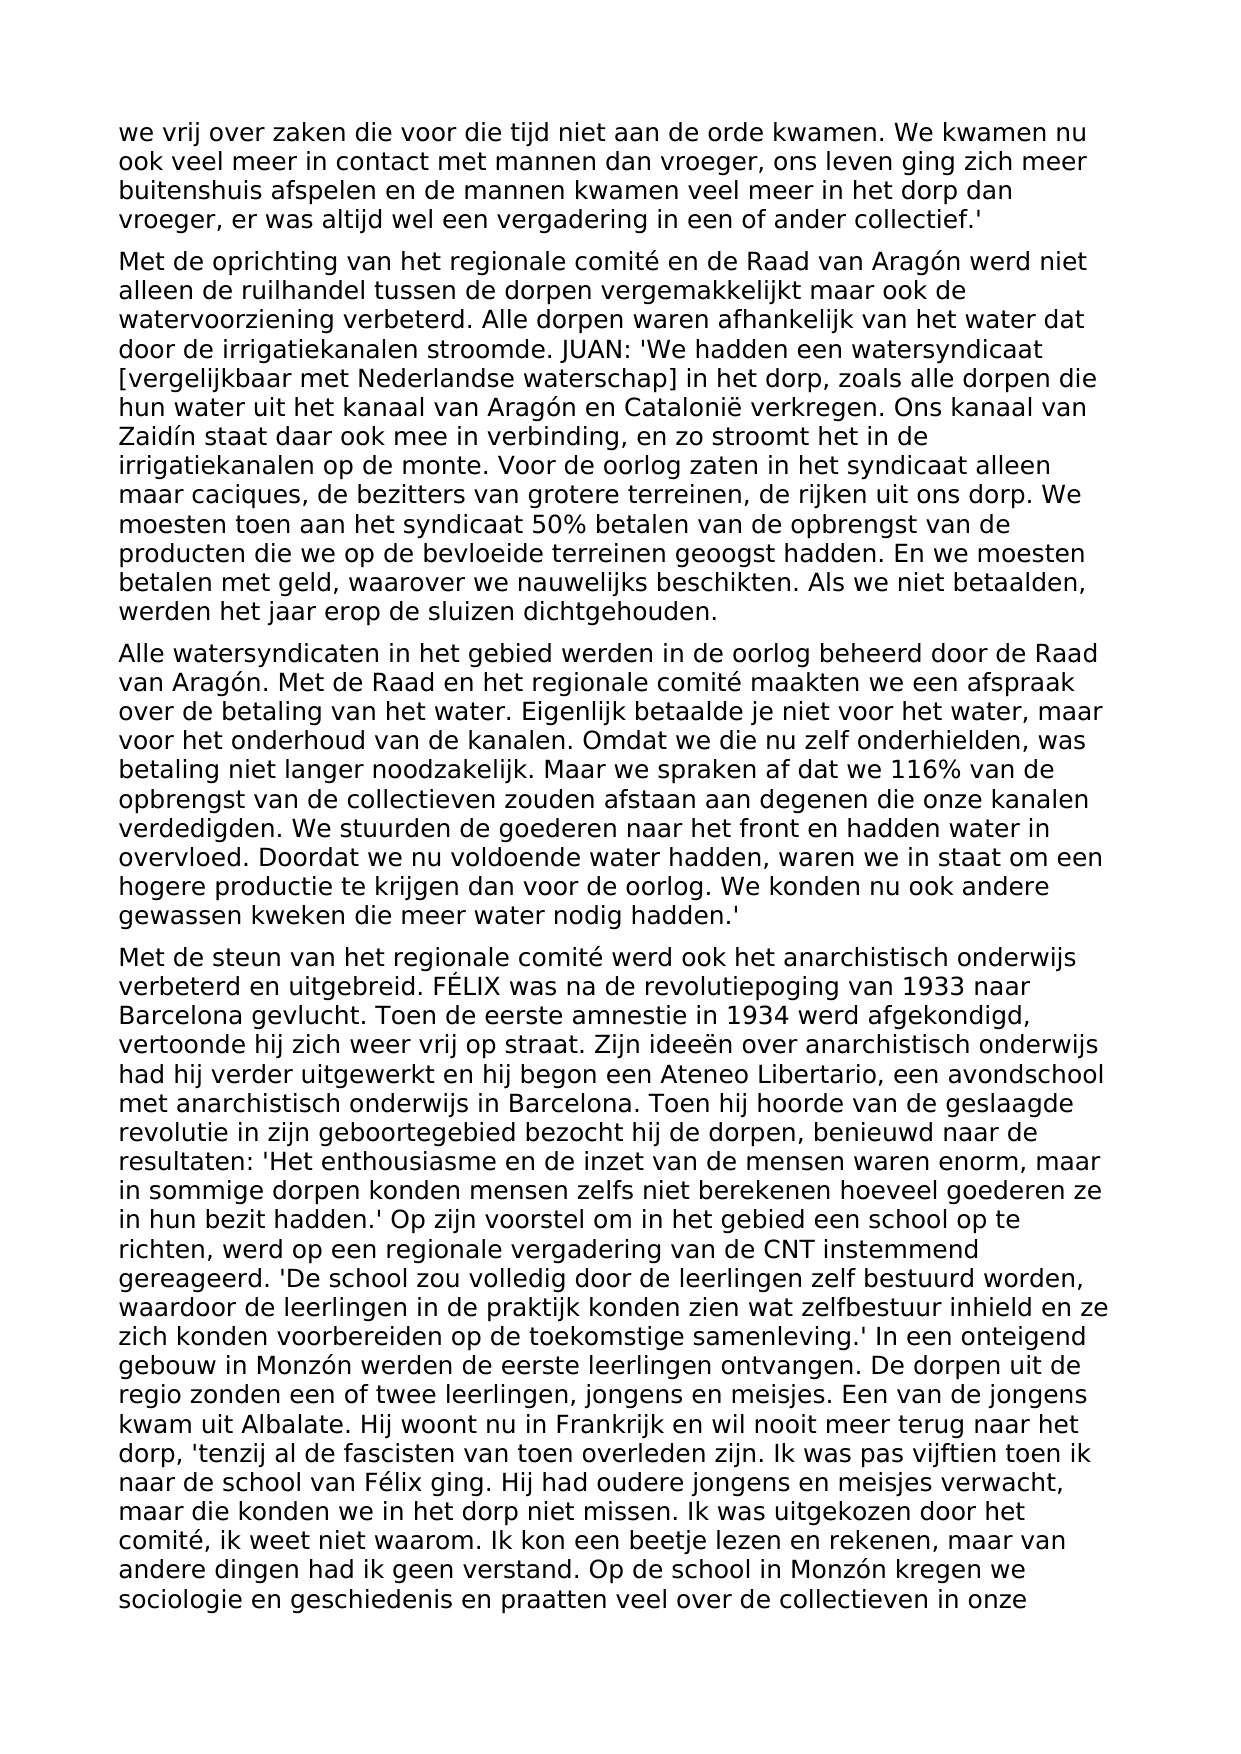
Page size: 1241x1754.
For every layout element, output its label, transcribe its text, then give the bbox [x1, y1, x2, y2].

text Met de steun van het regionale comité werd ook het anarchistisch onderwijs verbeterd en uitgebreid. FÉLIX was na de revolutiepoging van 1933 naar Barcelona gevlucht. Toen de eerste amnestie in 1934 werd afgekondigd, vertoonde hij zich weer vrij op straat. Zijn ideeën over anarchistisch onderwijs had hij verder uitgewerkt en hij begon een Ateneo Libertario, een avondschool met anarchistisch onderwijs in Barcelona. Toen hij hoorde van de geslaagde revolutie in zijn geboortegebied bezocht hij de dorpen, benieuwd naar de resultaten: 'Het enthousiasme en de inzet van de mensen waren enorm, maar in sommige dorpen konden mensen zelfs niet berekenen hoeveel goederen ze in hun bezit hadden.' Op zijn voorstel om in het gebied een school op te richten, werd op een regionale vergadering van de CNT instemmend gereageerd. 'De school zou volledig door de leerlingen zelf bestuurd worden, waardoor de leerlingen in de praktijk konden zien wat zelfbestuur inhield en ze zich konden voorbereiden op de toekomstige samenleving.' In een onteigend gebouw in Monzón werden de eerste leerlingen ontvangen. De dorpen uit de regio zonden een of twee leerlingen, jongens en meisjes. Een van de jongens kwam uit Albalate. Hij woont nu in Frankrijk en wil nooit meer terug naar het dorp, 'tenzij al de fascisten van toen overleden zijn. Ik was pas vijftien toen ik naar de school van Félix ging. Hij had oudere jongens en meisjes verwacht, maar die konden we in het dorp niet missen. Ik was uitgekozen door het comité, ik weet niet waarom. Ik kon een beetje lezen en rekenen, maar van andere dingen had ik geen verstand. Op de school in Monzón kregen we sociologie en geschiedenis en praatten veel over de collectieven in onze [118, 943, 1122, 1614]
text Met de oprichting van het regionale comité en de Raad van Aragón werd niet alleen de ruilhandel tussen de dorpen vergemakkelijkt maar ook de watervoorziening verbeterd. Alle dorpen waren afhankelijk van het water dat door de irrigatiekanalen stroomde. JUAN: 'We hadden een watersyndicaat [vergelijkbaar met Nederlandse waterschap] in het dorp, zoals alle dorpen die hun water uit het kanaal van Aragón en Catalonië verkregen. Ons kanaal van Zaidín staat daar ook mee in verbinding, en zo stroomt het in de irrigatiekanalen op de monte. Voor de oorlog zaten in het syndicaat alleen maar caciques, de bezitters van grotere terreinen, de rijken uit ons dorp. We moesten toen aan het syndicaat 50% betalen van de opbrengst van de producten die we op de bevloeide terreinen geoogst hadden. En we moesten betalen met geld, waarover we nauwelijks beschikten. Als we niet betaalden, werden het jaar erop de sluizen dichtgehouden. [118, 247, 1122, 626]
text Alle watersyndicaten in het gebied werden in de oorlog beheerd door de Raad van Aragón. Met de Raad en het regionale comité maakten we een afspraak over de betaling van het water. Eigenlijk betaalde je niet voor het water, maar voor het onderhoud van de kanalen. Omdat we die nu zelf onderhielden, was betaling niet langer noodzakelijk. Maar we spraken af dat we 116% van de opbrengst van de collectieven zouden afstaan aan degenen die onze kanalen verdedigden. We stuurden de goederen naar het front en hadden water in overvloed. Doordat we nu voldoende water hadden, waren we in staat om een hogere productie te krijgen dan voor de oorlog. We konden nu ook andere gewassen kweken die meer water nodig hadden.' [118, 639, 1122, 931]
text we vrij over zaken die voor die tijd niet aan de orde kwamen. We kwamen nu ook veel meer in contact met mannen dan vroeger, ons leven ging zich meer buitenshuis afspelen en de mannen kwamen veel meer in het dorp dan vroeger, er was altijd wel een vergadering in een of ander collectief.' [118, 118, 1122, 235]
